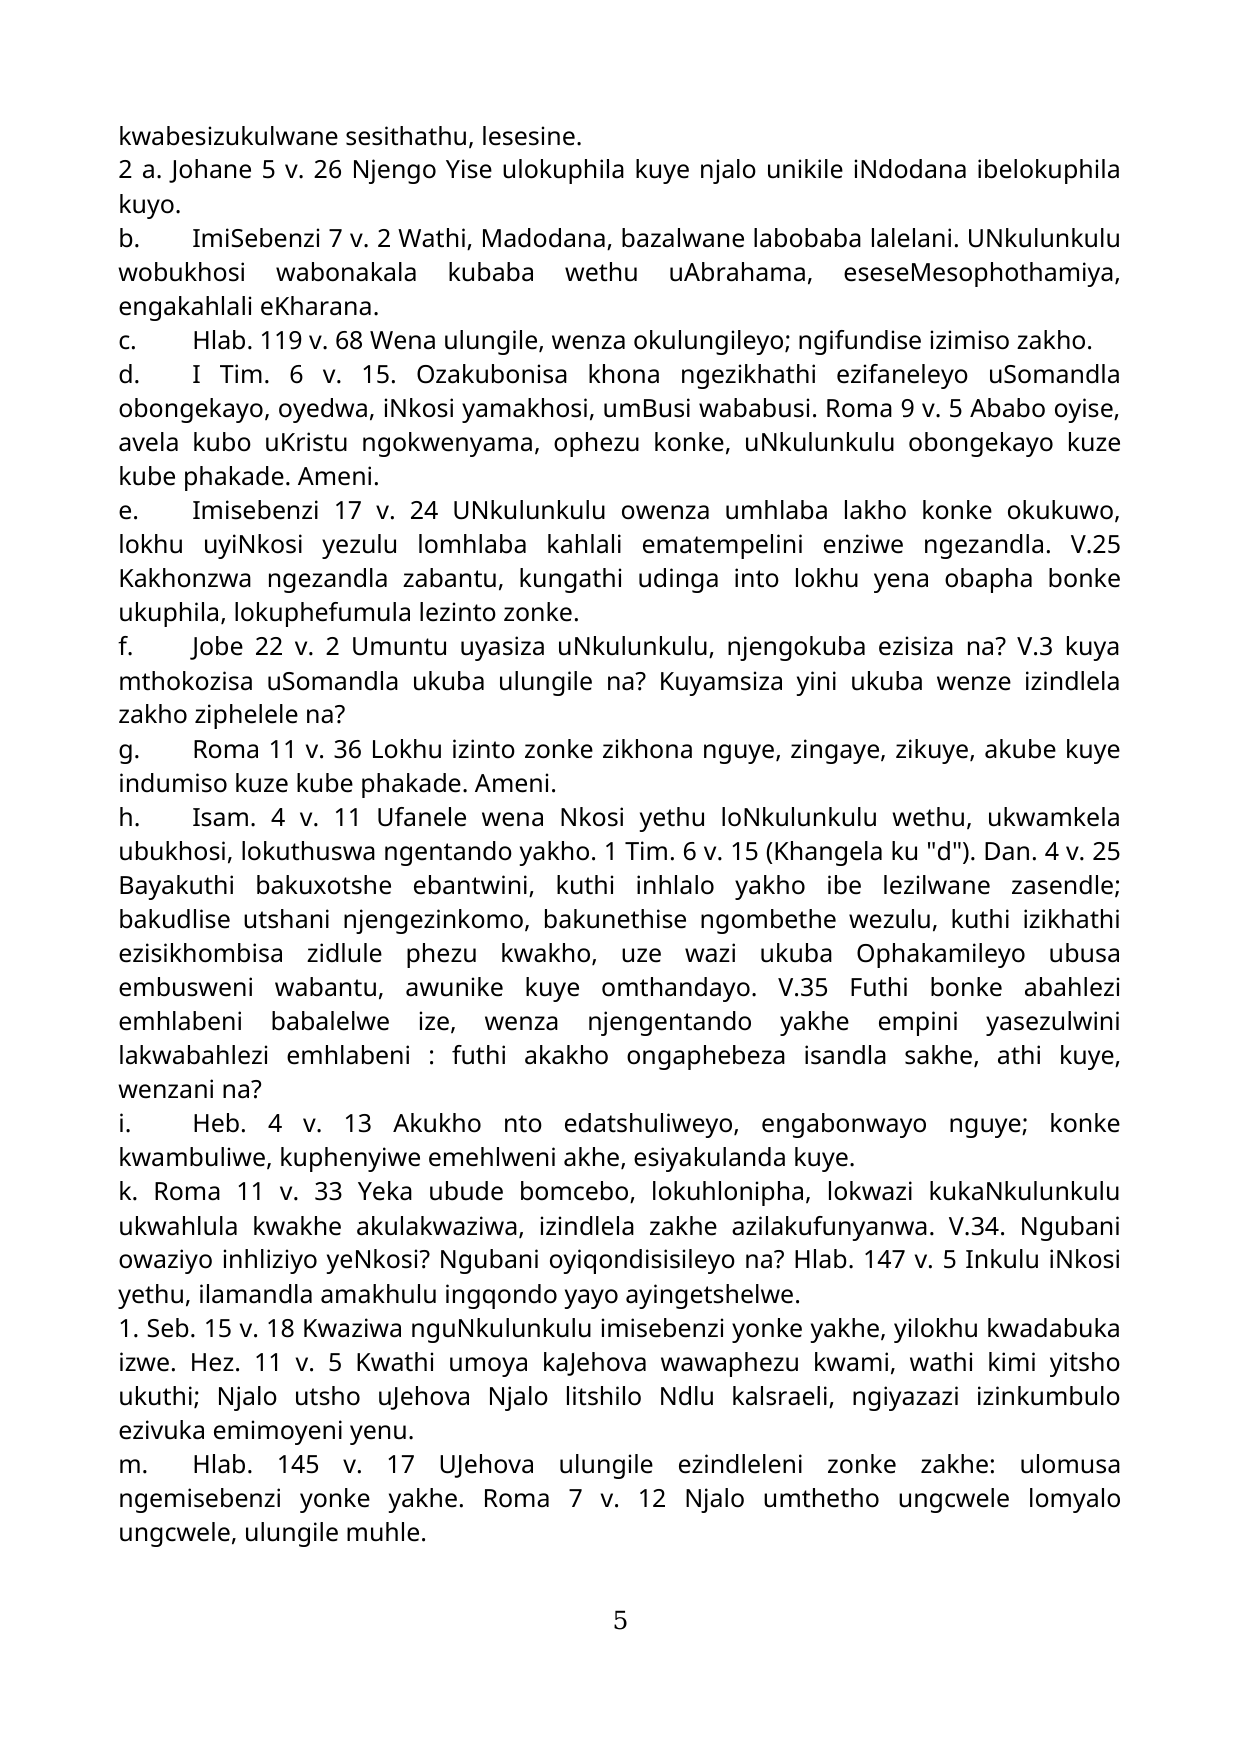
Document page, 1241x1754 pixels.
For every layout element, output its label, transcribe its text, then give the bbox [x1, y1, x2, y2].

text 2 a. Johane 5 v. 26 Njengo Yise ulokuphila kuye njalo unikile iNdodana ibelokuphila kuyo. [118, 152, 1122, 220]
text i. Heb. 4 v. 13 Akukho nto edatshuliweyo, engabonwayo nguye; konke kwambuliwe, kuphenyiwe emehlweni akhe, esiyakulanda kuye. [118, 1106, 1122, 1174]
text h. Isam. 4 v. 11 Ufanele wena Nkosi yethu loNkulunkulu wethu, ukwamkela ubukhosi, lokuthuswa ngentando yakho. 1 Tim. 6 v. 15 (Khangela ku "d"). Dan. 4 v. 25 Bayakuthi bakuxotshe ebantwini, kuthi inhlalo yakho ibe lezilwane zasendle; bakudlise utshani njengezinkomo, bakunethise ngombethe wezulu, kuthi izikhathi ezisikhombisa zidlule phezu kwakho, uze wazi ukuba Ophakamileyo ubusa embusweni wabantu, awunike kuye omthandayo. V.35 Futhi bonke abahlezi emhlabeni babalelwe ize, wenza njengentando yakhe empini yasezulwini lakwabahlezi emhlabeni : futhi akakho ongaphebeza isandla sakhe, athi kuye, wenzani na? [118, 799, 1122, 1106]
text c. Hlab. 119 v. 68 Wena ulungile, wenza okulungileyo; ngifundise izimiso zakho. [118, 322, 1122, 357]
text 1. Seb. 15 v. 18 Kwaziwa nguNkulunkulu imisebenzi yonke yakhe, yilokhu kwadabuka izwe. Hez. 11 v. 5 Kwathi umoya kaJehova wawaphezu kwami, wathi kimi yitsho ukuthi; Njalo utsho uJehova Njalo litshilo Ndlu kalsraeli, ngiyazazi izinkumbulo ezivuka emimoyeni yenu. [118, 1310, 1122, 1447]
text f. Jobe 22 v. 2 Umuntu uyasiza uNkulunkulu, njengokuba ezisiza na? V.3 kuya mthokozisa uSomandla ukuba ulungile na? Kuyamsiza yini ukuba wenze izindlela zakho ziphelele na? [118, 629, 1122, 731]
text e. Imisebenzi 17 v. 24 UNkulunkulu owenza umhlaba lakho konke okukuwo, lokhu uyiNkosi yezulu lomhlaba kahlali ematempelini enziwe ngezandla. V.25 Kakhonzwa ngezandla zabantu, kungathi udinga into lokhu yena obapha bonke ukuphila, lokuphefumula lezinto zonke. [118, 493, 1122, 629]
text kwabesizukulwane sesithathu, lesesine. [118, 118, 1122, 152]
text b. ImiSebenzi 7 v. 2 Wathi, Madodana, bazalwane labobaba lalelani. UNkulunkulu wobukhosi wabonakala kubaba wethu uAbrahama, eseseMesophothamiya, engakahlali eKharana. [118, 220, 1122, 322]
text g. Roma 11 v. 36 Lokhu izinto zonke zikhona nguye, zingaye, zikuye, akube kuye indumiso kuze kube phakade. Ameni. [118, 731, 1122, 799]
text k. Roma 11 v. 33 Yeka ubude bomcebo, lokuhlonipha, lokwazi kukaNkulunkulu ukwahlula kwakhe akulakwaziwa, izindlela zakhe azilakufunyanwa. V.34. Ngubani owaziyo inhliziyo yeNkosi? Ngubani oyiqondisisileyo na? Hlab. 147 v. 5 Inkulu iNkosi yethu, ilamandla amakhulu ingqondo yayo ayingetshelwe. [118, 1174, 1122, 1310]
text d. I Tim. 6 v. 15. Ozakubonisa khona ngezikhathi ezifaneleyo uSomandla obongekayo, oyedwa, iNkosi yamakhosi, umBusi wababusi. Roma 9 v. 5 Ababo oyise, avela kubo uKristu ngokwenyama, ophezu konke, uNkulunkulu obongekayo kuze kube phakade. Ameni. [118, 357, 1122, 493]
text m. Hlab. 145 v. 17 UJehova ulungile ezindleleni zonke zakhe: ulomusa ngemisebenzi yonke yakhe. Roma 7 v. 12 Njalo umthetho ungcwele lomyalo ungcwele, ulungile muhle. [118, 1447, 1122, 1549]
